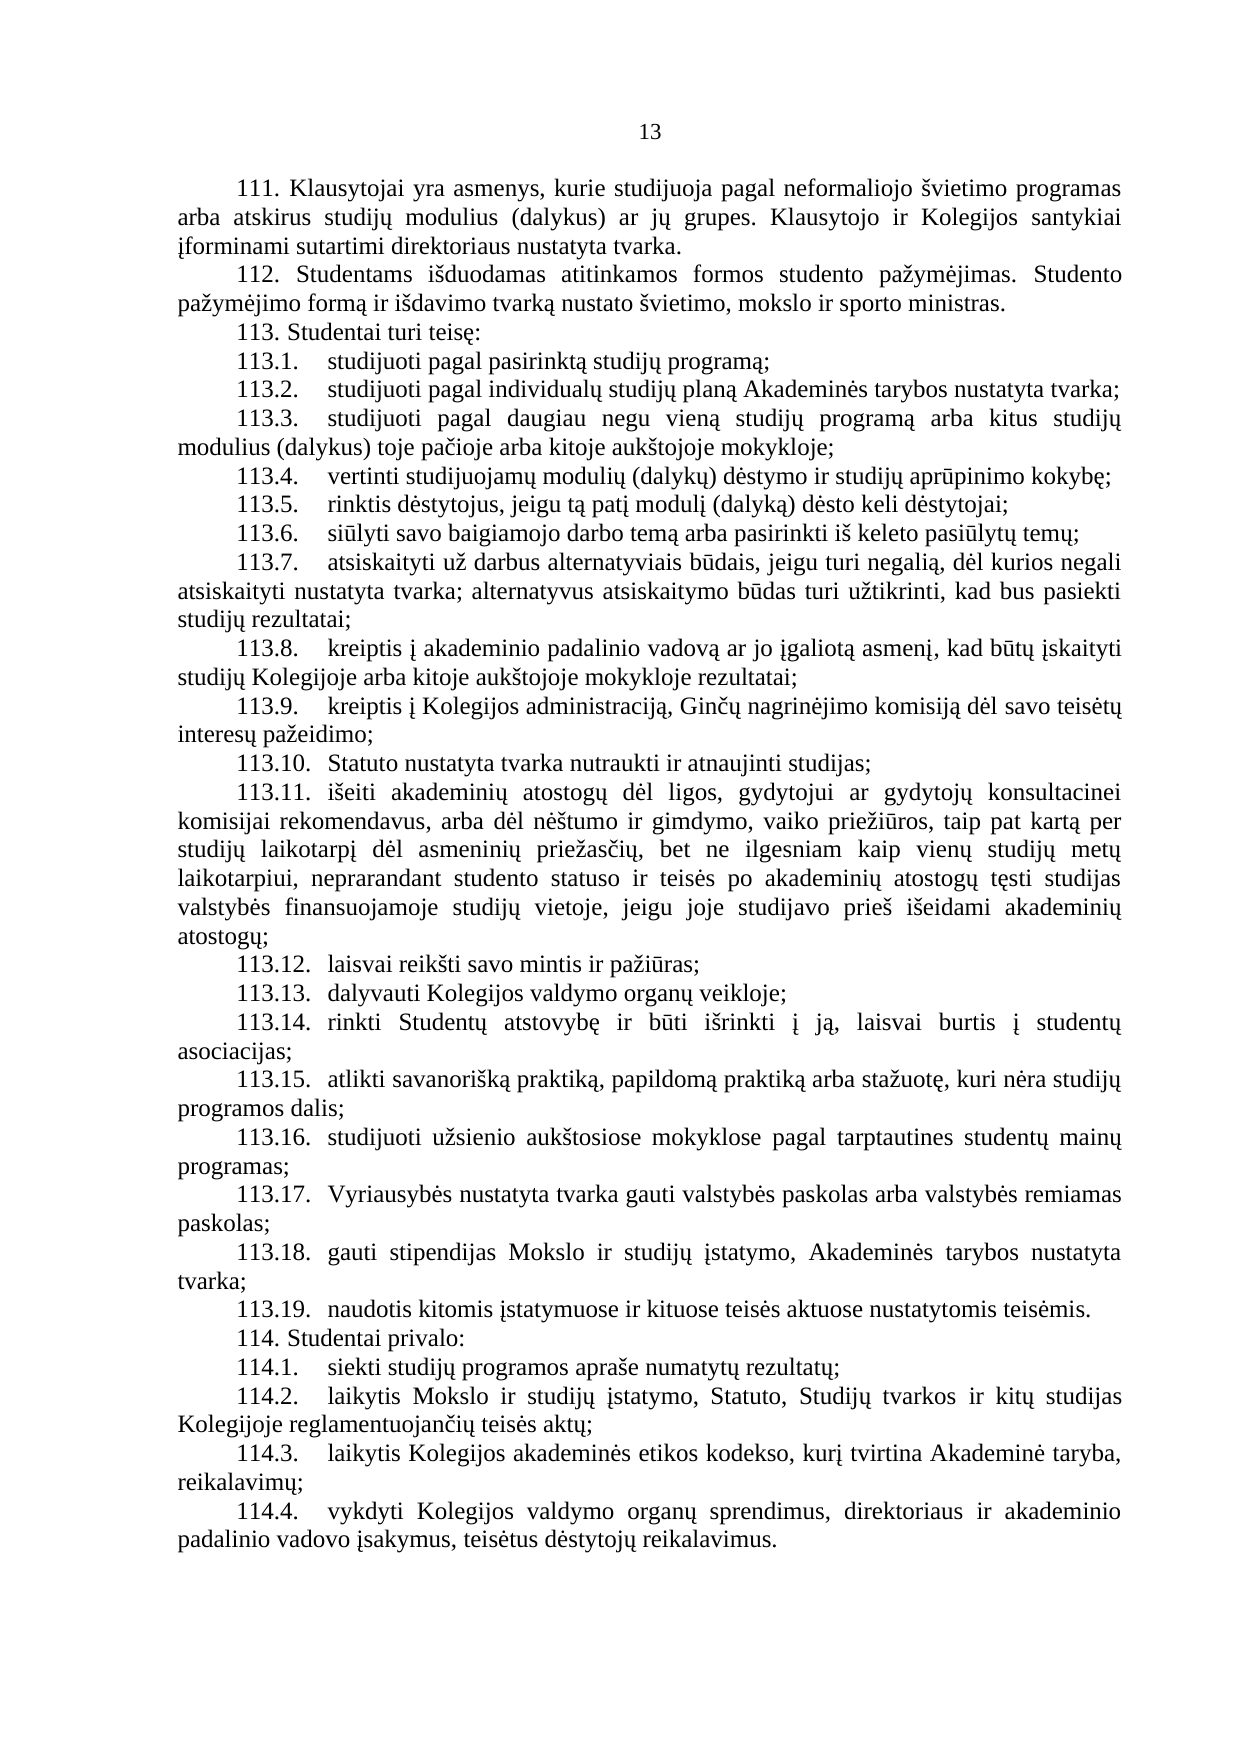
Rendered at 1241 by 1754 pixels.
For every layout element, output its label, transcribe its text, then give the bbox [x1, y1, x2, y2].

text 112. Studentams išduodamas atitinkamos formos studento pažymėjimas. Studento pažymėjimo formą ir išdavimo tvarką nustato švietimo, mokslo ir sporto ministras. [177, 259, 1122, 317]
text 113.9. kreiptis į Kolegijos administraciją, Ginčų nagrinėjimo komisiją dėl savo teisėtų interesų pažeidimo; [177, 691, 1122, 748]
text 111. Klausytojai yra asmenys, kurie studijuoja pagal neformaliojo švietimo programas arba atskirus studijų modulius (dalykus) ar jų grupes. Klausytojo ir Kolegijos santykiai įforminami sutartimi direktoriaus nustatyta tvarka. [177, 173, 1122, 259]
text 114.3. laikytis Kolegijos akademinės etikos kodekso, kurį tvirtina Akademinė taryba, reikalavimų; [177, 1438, 1122, 1496]
text 113.3. studijuoti pagal daugiau negu vieną studijų programą arba kitus studijų modulius (dalykus) toje pačioje arba kitoje aukštojoje mokykloje; [177, 403, 1122, 461]
text 113.8. kreiptis į akademinio padalinio vadovą ar jo įgaliotą asmenį, kad būtų įskaityti studijų Kolegijoje arba kitoje aukštojoje mokykloje rezultatai; [177, 633, 1122, 691]
text 113.6. siūlyti savo baigiamojo darbo temą arba pasirinkti iš keleto pasiūlytų temų; [177, 518, 1122, 547]
text 113.19. naudotis kitomis įstatymuose ir kituose teisės aktuose nustatytomis teisėmis. [177, 1294, 1122, 1323]
text 113.7. atsiskaityti už darbus alternatyviais būdais, jeigu turi negalią, dėl kurios negali atsiskaityti nustatyta tvarka; alternatyvus atsiskaitymo būdas turi užtikrinti, kad bus pasiekti studijų rezultatai; [177, 547, 1122, 633]
text 113.14. rinkti Studentų atstovybę ir būti išrinkti į ją, laisvai burtis į studentų asociacijas; [177, 1007, 1122, 1064]
text 113.18. gauti stipendijas Mokslo ir studijų įstatymo, Akademinės tarybos nustatyta tvarka; [177, 1237, 1122, 1294]
text 113.17. Vyriausybės nustatyta tvarka gauti valstybės paskolas arba valstybės remiamas paskolas; [177, 1179, 1122, 1237]
text 113. Studentai turi teisę: [177, 317, 1122, 346]
text 113.13. dalyvauti Kolegijos valdymo organų veikloje; [177, 978, 1122, 1007]
text 114.2. laikytis Mokslo ir studijų įstatymo, Statuto, Studijų tvarkos ir kitų studijas Kolegijoje reglamentuojančių teisės aktų; [177, 1381, 1122, 1438]
text 113.5. rinktis dėstytojus, jeigu tą patį modulį (dalyką) dėsto keli dėstytojai; [177, 489, 1122, 518]
text 113.16. studijuoti užsienio aukštosiose mokyklose pagal tarptautines studentų mainų programas; [177, 1122, 1122, 1179]
text 113.1. studijuoti pagal pasirinktą studijų programą; [177, 346, 1122, 374]
text 113.2. studijuoti pagal individualų studijų planą Akademinės tarybos nustatyta tvarka; [177, 374, 1122, 403]
text 113.12. laisvai reikšti savo mintis ir pažiūras; [177, 949, 1122, 978]
text 114.1. siekti studijų programos apraše numatytų rezultatų; [177, 1352, 1122, 1381]
text 114. Studentai privalo: [177, 1323, 1122, 1352]
text 113.11. išeiti akademinių atostogų dėl ligos, gydytojui ar gydytojų konsultacinei komisijai rekomendavus, arba dėl nėštumo ir gimdymo, vaiko priežiūros, taip pat kartą per studijų laikotarpį dėl asmeninių priežasčių, bet ne ilgesniam kaip vienų studijų metų laikotarpiui, neprarandant studento statuso ir teisės po akademinių atostogų tęsti studijas valstybės finansuojamoje studijų vietoje, jeigu joje studijavo prieš išeidami akademinių atostogų; [177, 777, 1122, 949]
text 113.15. atlikti savanorišką praktiką, papildomą praktiką arba stažuotę, kuri nėra studijų programos dalis; [177, 1064, 1122, 1122]
text 113.10. Statuto nustatyta tvarka nutraukti ir atnaujinti studijas; [177, 748, 1122, 777]
text 114.4. vykdyti Kolegijos valdymo organų sprendimus, direktoriaus ir akademinio padalinio vadovo įsakymus, teisėtus dėstytojų reikalavimus. [177, 1496, 1122, 1553]
text 113.4. vertinti studijuojamų modulių (dalykų) dėstymo ir studijų aprūpinimo kokybę; [177, 461, 1122, 489]
